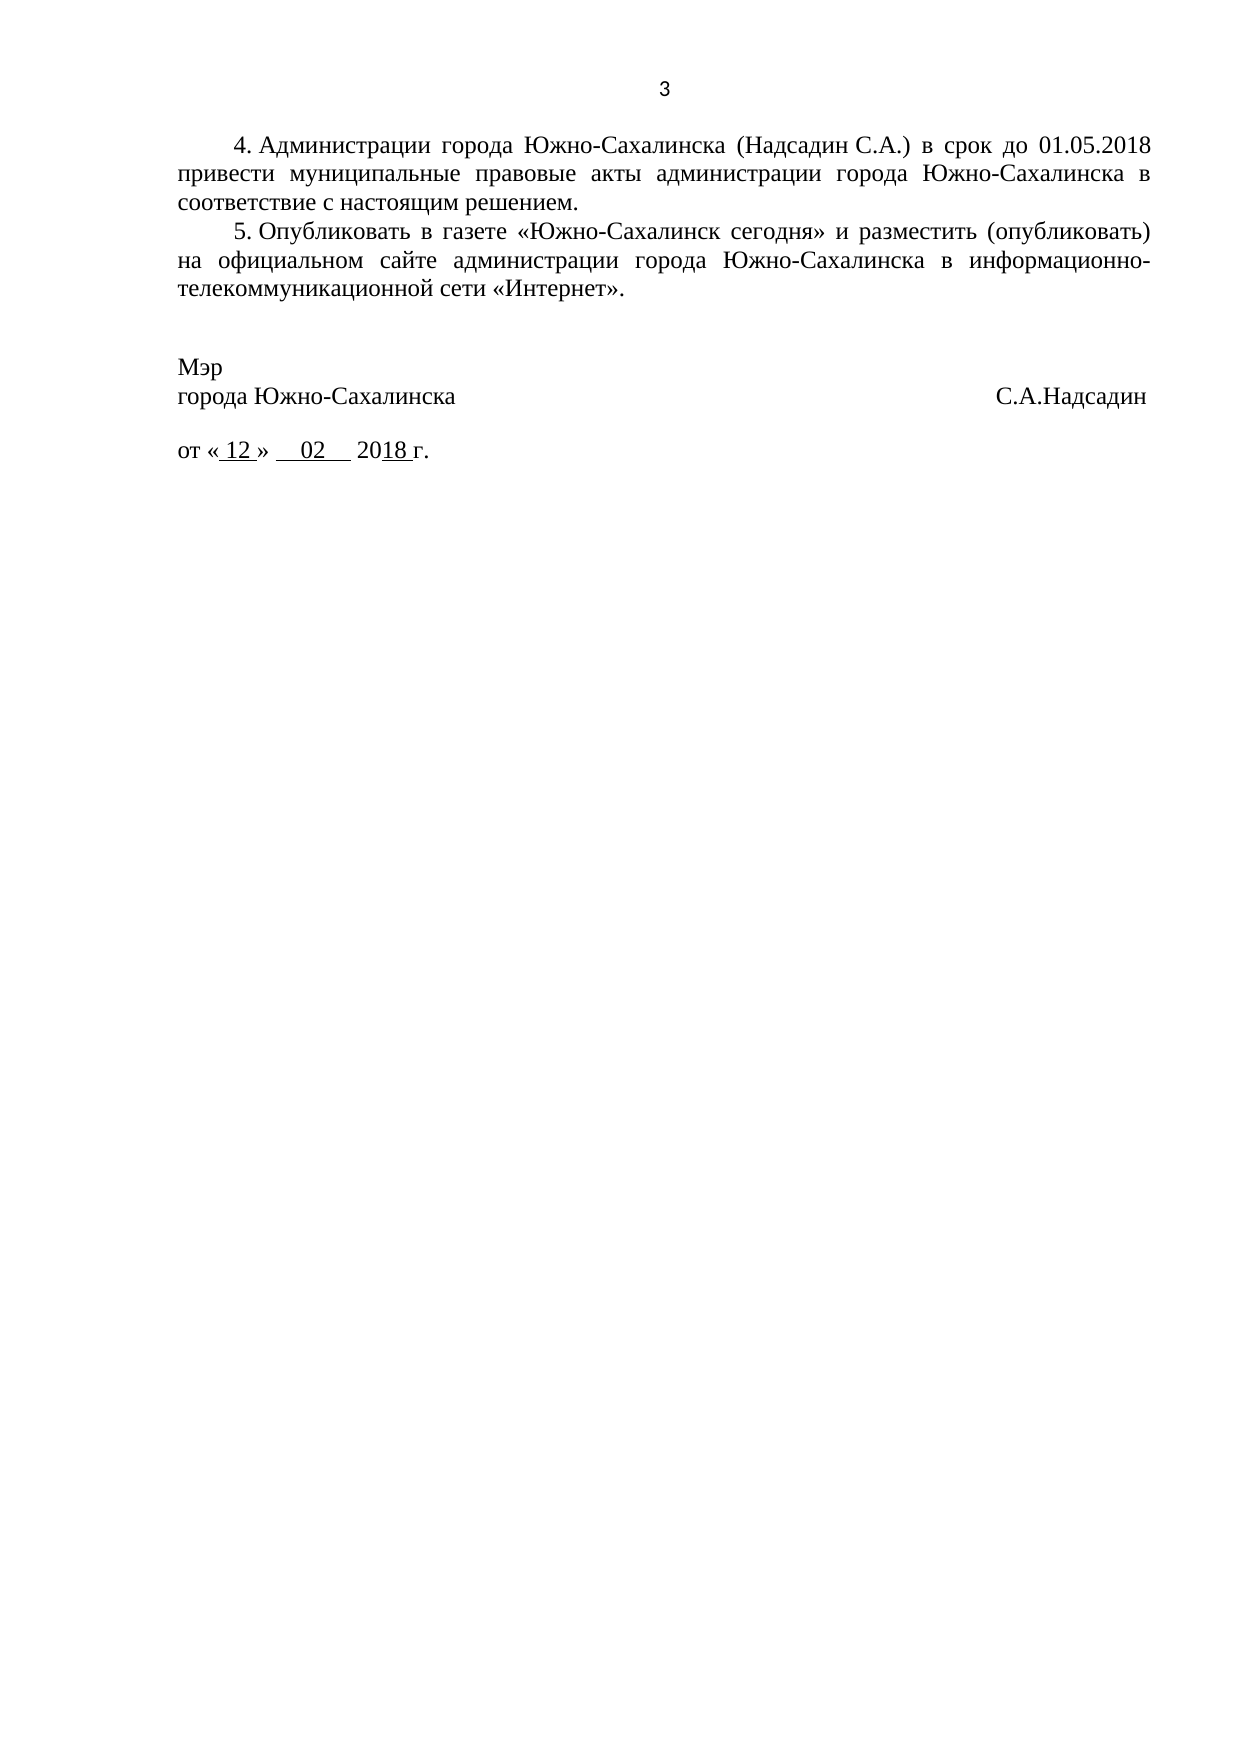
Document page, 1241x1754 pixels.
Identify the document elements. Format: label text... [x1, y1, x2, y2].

text 5. Опубликовать в газете «Южно-Сахалинск сегодня» и разместить (опубликовать) на официальном сайте администрации города Южно-Сахалинска в информационно-телекоммуникационной сети «Интернет». [177, 216, 1152, 302]
text 4. Администрации города Южно-Сахалинска (Надсадин С.А.) в срок до 01.05.2018 привести муниципальные правовые акты администрации города Южно-Сахалинска в соответствие с настоящим решением. [177, 130, 1152, 216]
text от « 12 » 02 2018 г. [177, 435, 1152, 463]
text Мэр [177, 352, 1152, 381]
text города Южно-Сахалинска С.А.Надсадин [177, 381, 1152, 410]
